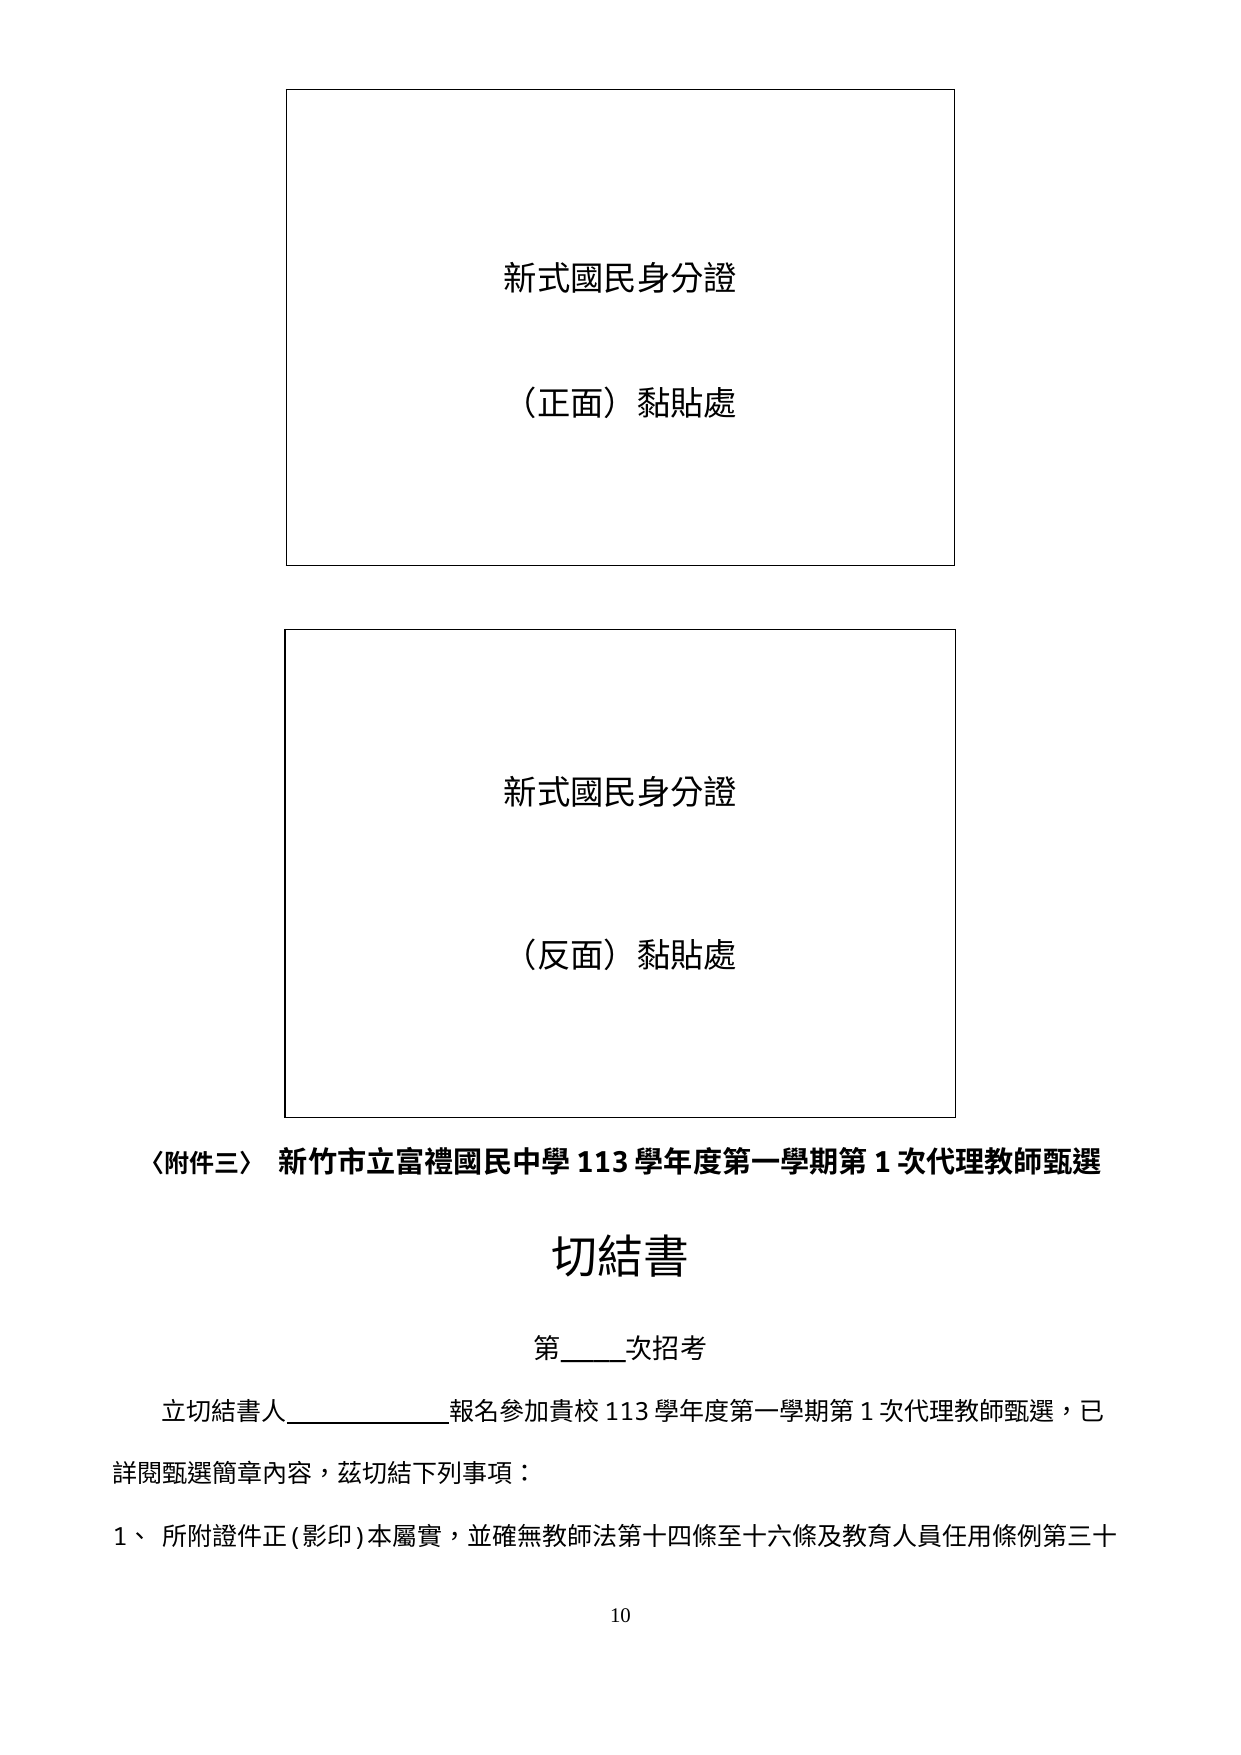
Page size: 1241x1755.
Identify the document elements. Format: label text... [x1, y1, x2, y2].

text 〈附件三〉 新竹市立富禮國民中學113學年度第一學期第1次代理教師甄選 [112, 1118, 1128, 1180]
text 切結書 [112, 1180, 1128, 1305]
text 立切結書人 報名參加貴校113學年度第一學期第1次代理教師甄選，已詳閱甄選簡章內容，茲切結下列事項： [112, 1368, 1128, 1493]
list 所附證件正(影印)本屬實，並確無教師法第十四條至十六條及教育人員任用條例第三十 一條、三十三條規定之情事，如有不實願負相關法律責任並無異議放棄錄取及聘任資格。 [112, 1493, 1128, 1555]
table_header 新式國民身分證 （反面）黏貼處 [286, 630, 955, 1117]
text 第____次招考 [112, 1305, 1128, 1368]
table_header 新式國民身分證 （正面）黏貼處 [287, 90, 954, 565]
